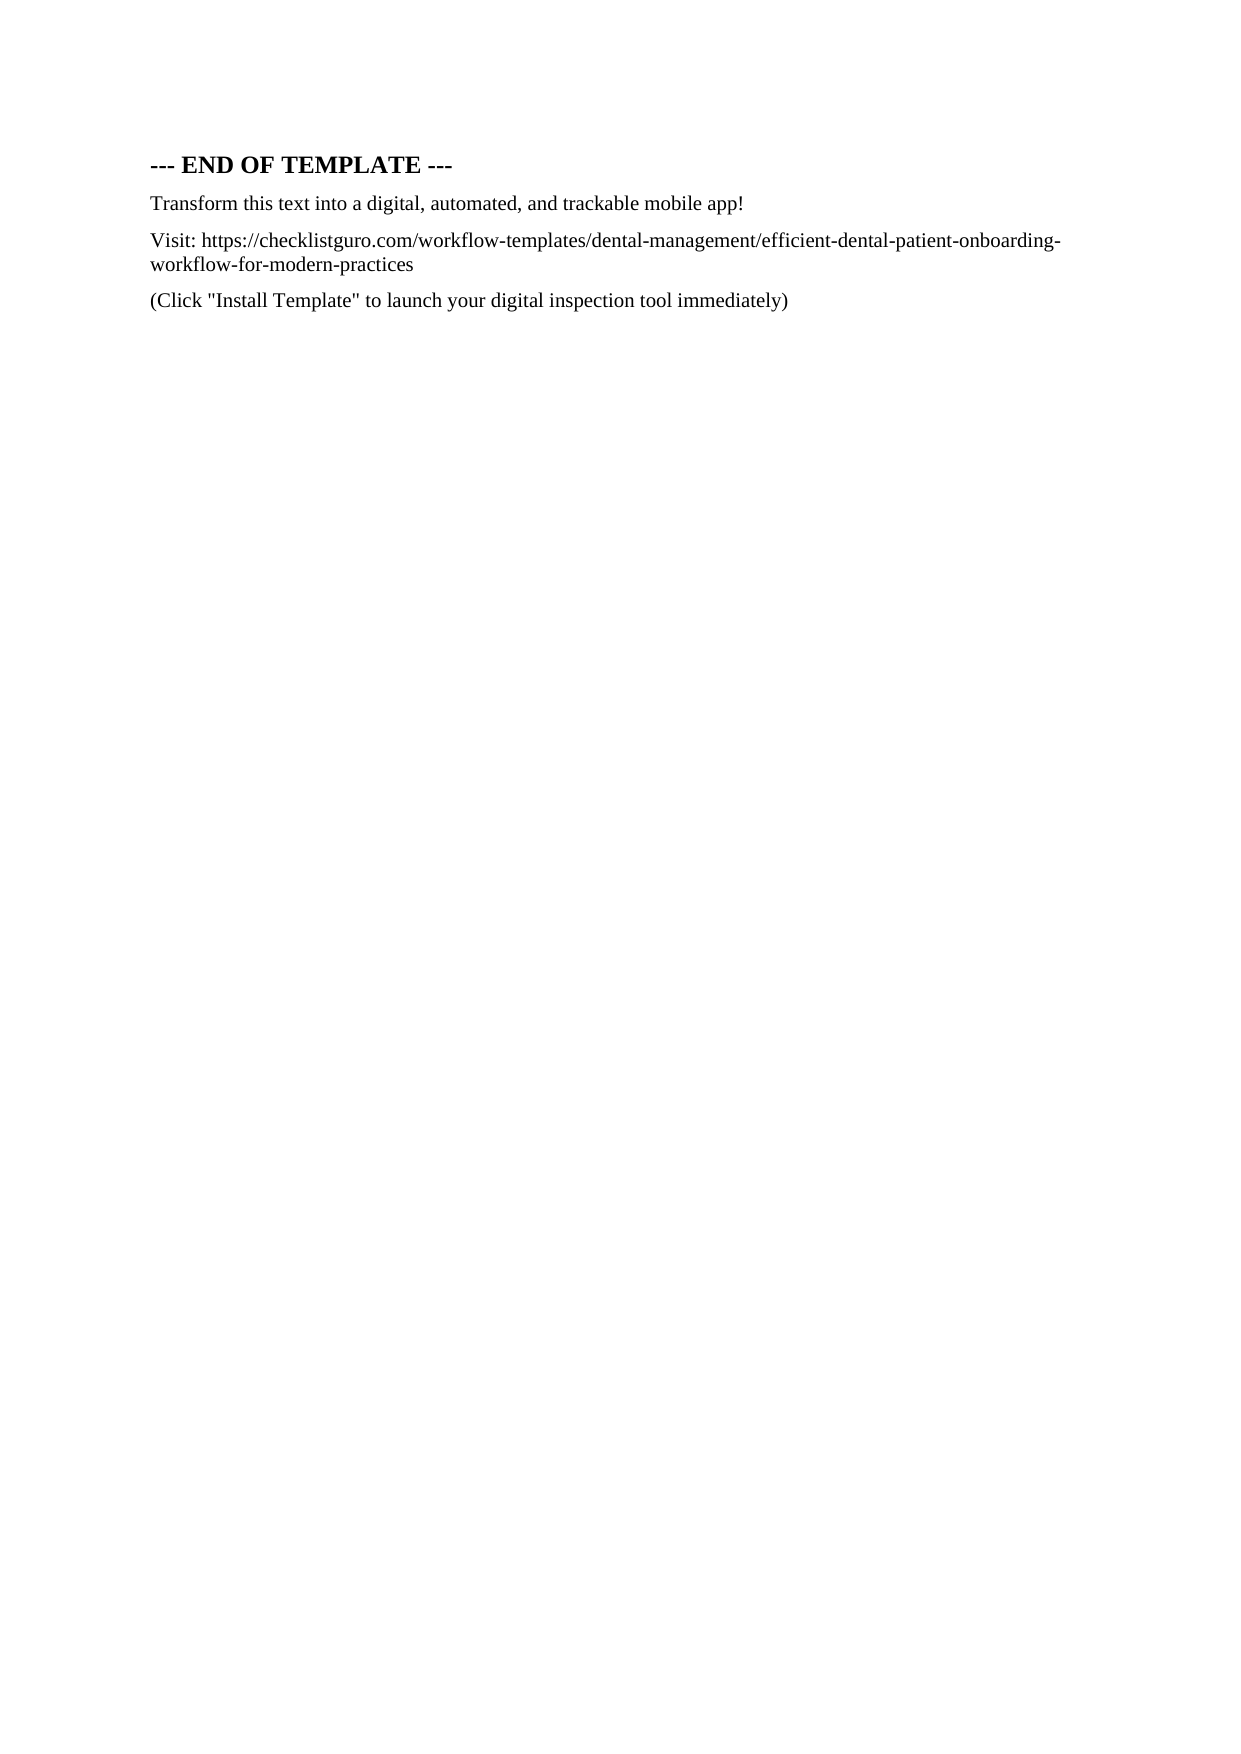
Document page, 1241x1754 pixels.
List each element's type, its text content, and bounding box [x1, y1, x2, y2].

text Transform this text into a digital, automated, and trackable mobile app! [150, 191, 1090, 215]
text Visit: https://checklistguro.com/workflow-templates/dental-management/efficient-dental-patient-onboarding-workflow-for-modern-practices [150, 228, 1090, 276]
text --- END OF TEMPLATE --- [150, 150, 1090, 179]
text (Click "Install Template" to launch your digital inspection tool immediately) [150, 288, 1090, 312]
